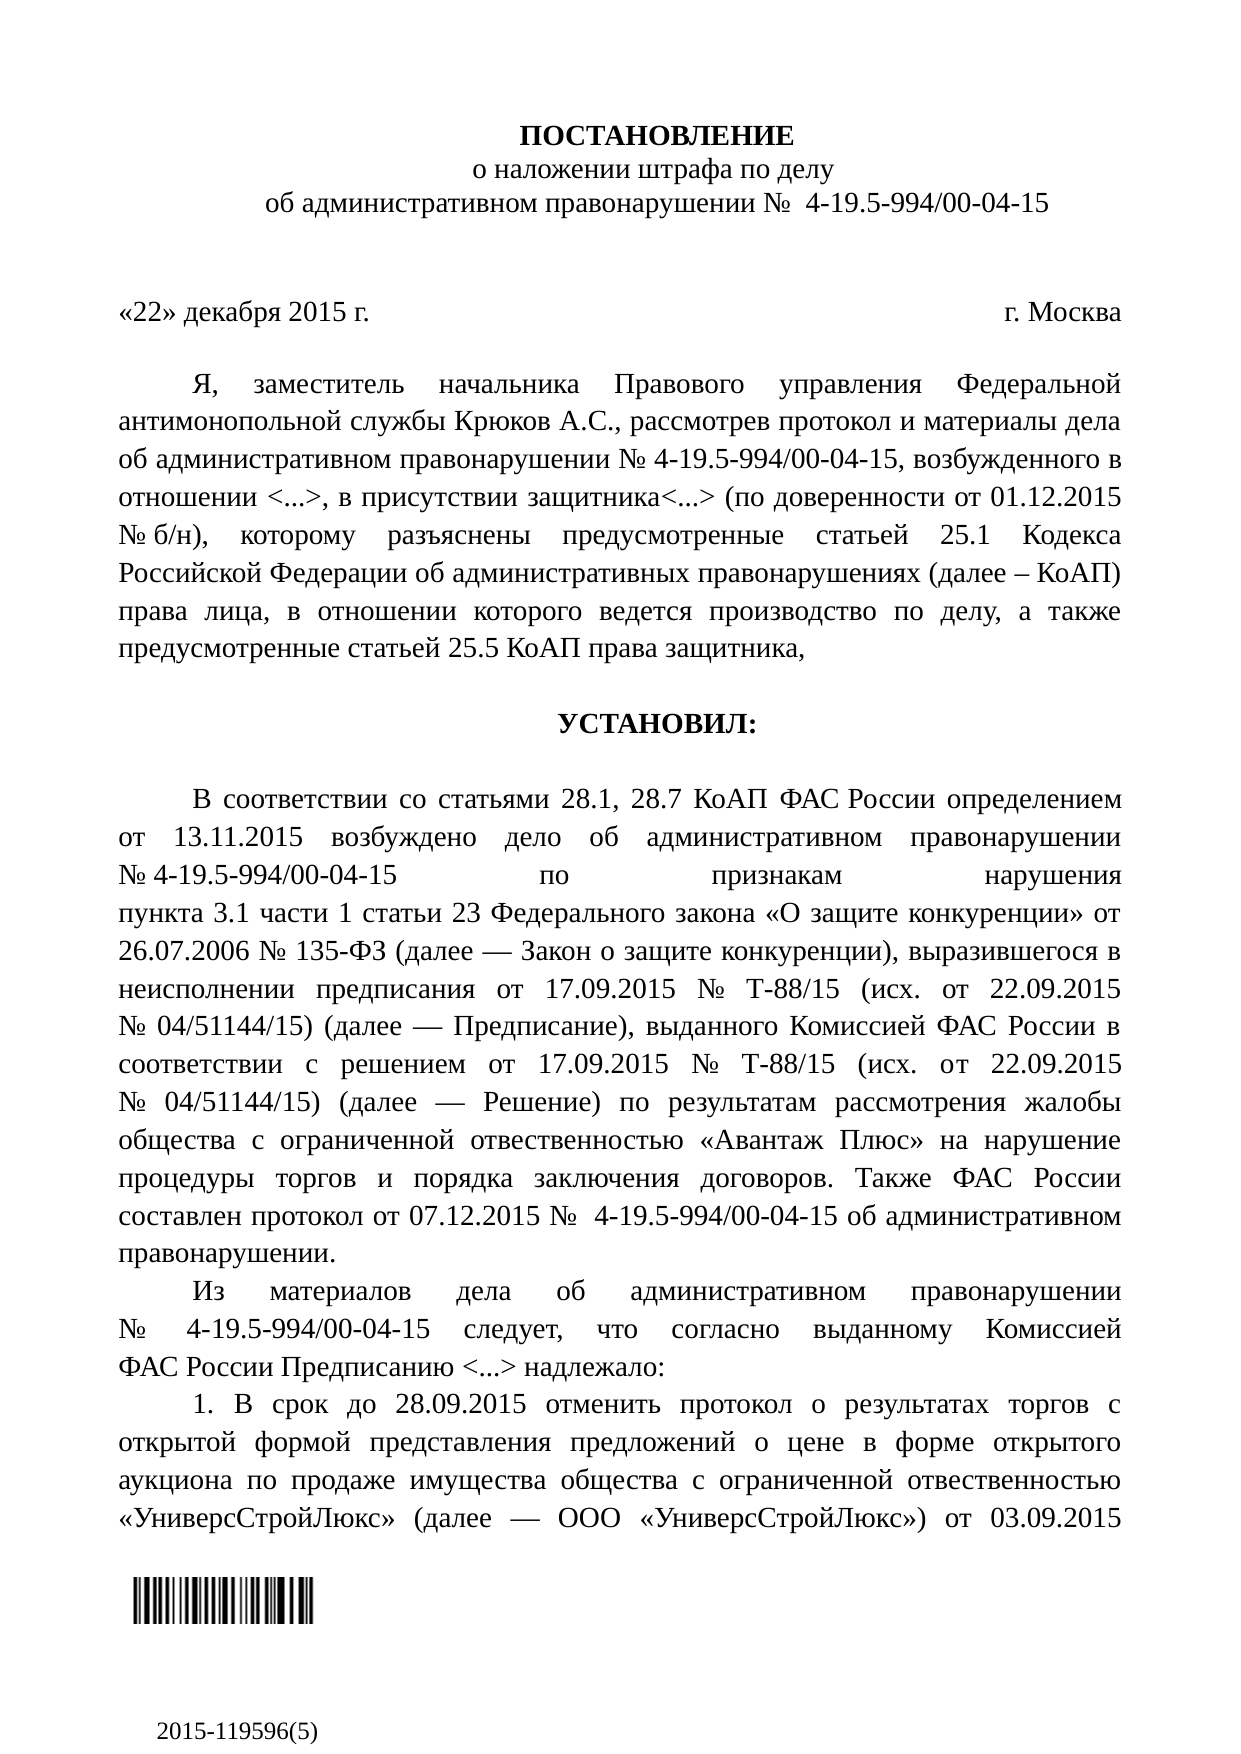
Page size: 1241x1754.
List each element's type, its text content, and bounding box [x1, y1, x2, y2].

text ПОСТАНОВЛЕНИЕ [118, 118, 1122, 152]
text об административном правонарушении № 4-19.5-994/00-04-15 [118, 185, 1122, 219]
text Я, заместитель начальника Правового управления Федеральной антимонопольной службы Крюков А.С., рассмотрев протокол и материалы дела об административном правонарушении № 4-19.5-994/00-04-15, возбужденного в отношении <...>, в присутствии защитника<...> (по доверенности от 01.12.2015 № б/н), которому разъяснены предусмотренные статьей 25.1 Кодекса Российской Федерации об административных правонарушениях (далее – КоАП) права лица, в отношении которого ведется производство по делу, а также предусмотренные статьей 25.5 КоАП права защитника, [118, 361, 1122, 664]
text «22» декабря 2015 г. г. Москва [118, 290, 1122, 328]
list В срок до 28.09.2015 отменить протокол о результатах торгов с открытой формой представления предложений о цене в форме открытого аукциона по продаже имущества общества с ограниченной отвественностью «УниверсСтройЛюкс» (далее — ООО «УниверсСтройЛюкс») от 03.09.2015 [118, 1382, 1122, 1534]
picture [118, 1577, 331, 1624]
text В соответствии со статьями 28.1, 28.7 КоАП ФАС России определением от 13.11.2015 возбуждено дело об административном правонарушении № 4-19.5-994/00-04-15 по признакам нарушения пункта 3.1 части 1 статьи 23 Федерального закона «О защите конкуренции» от 26.07.2006 № 135-ФЗ (далее — Закон о защите конкуренции), выразившегося в неисполнении предписания от 17.09.2015 № Т-88/15 (исх. от 22.09.2015 № 04/51144/15) (далее — Предписание), выданного Комиссией ФАС России в соответствии с решением от 17.09.2015 № Т-88/15 (исх. от 22.09.2015 № 04/51144/15) (далее — Решение) по результатам рассмотрения жалобы общества с ограниченной отвественностью «Авантаж Плюс» на нарушение процедуры торгов и порядка заключения договоров. Также ФАС России составлен протокол от 07.12.2015 № 4-19.5-994/00-04-15 об административном правонарушении. [118, 777, 1122, 1269]
text о наложении штрафа по делу [118, 152, 1122, 185]
text УСТАНОВИЛ: [118, 702, 1122, 739]
text Из материалов дела об административном правонарушении № 4-19.5-994/00-04-15 следует, что согласно выданному Комиссией ФАС России Предписанию <...> надлежало: [118, 1269, 1122, 1382]
